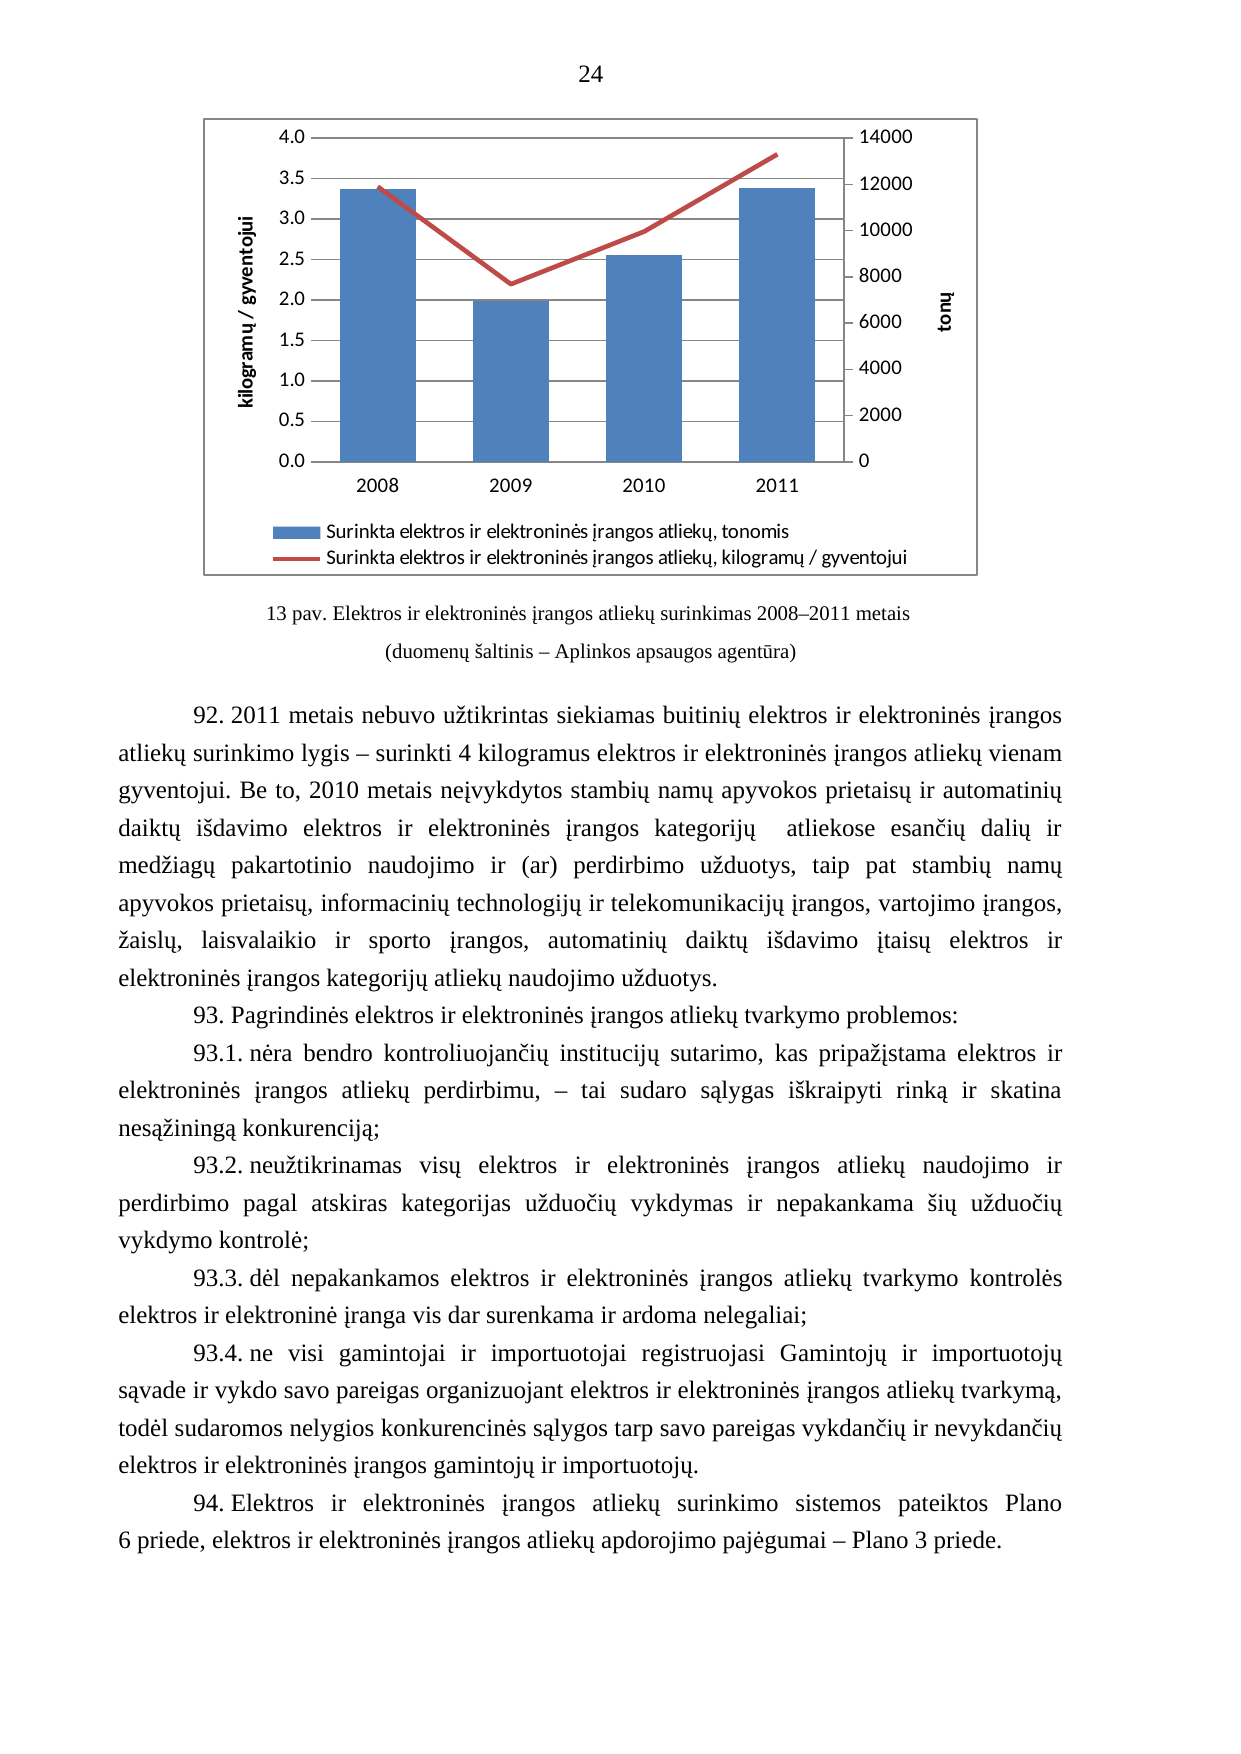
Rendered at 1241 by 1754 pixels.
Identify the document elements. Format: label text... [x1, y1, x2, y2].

text 93.1. nėra bendro kontroliuojančių institucijų sutarimo, kas pripažįstama elektros ir elektroninės įrangos atliekų perdirbimu, – tai sudaro sąlygas iškraipyti rinką ir skatina nesąžiningą konkurenciją; [118, 1029, 1063, 1142]
text 94. Elektros ir elektroninės įrangos atliekų surinkimo sistemos pateiktos Plano 6 priede, elektros ir elektroninės įrangos atliekų apdorojimo pajėgumai – Plano 3 priede. [118, 1479, 1063, 1554]
text 13 pav. Elektros ir elektroninės įrangos atliekų surinkimas 2008–2011 metais (duomenų šaltinis – Aplinkos apsaugos agentūra) [118, 588, 1063, 663]
text 93.3. dėl nepakankamos elektros ir elektroninės įrangos atliekų tvarkymo kontrolės elektros ir elektroninė įranga vis dar surenkama ir ardoma nelegaliai; [118, 1254, 1063, 1329]
text 93.2. neužtikrinamas visų elektros ir elektroninės įrangos atliekų naudojimo ir perdirbimo pagal atskiras kategorijas užduočių vykdymas ir nepakankama šių užduočių vykdymo kontrolė; [118, 1142, 1063, 1254]
text 93.4. ne visi gamintojai ir importuotojai registruojasi Gamintojų ir importuotojų sąvade ir vykdo savo pareigas organizuojant elektros ir elektroninės įrangos atliekų tvarkymą, todėl sudaromos nelygios konkurencinės sąlygos tarp savo pareigas vykdančių ir nevykdančių elektros ir elektroninės įrangos gamintojų ir importuotojų. [118, 1329, 1063, 1479]
text 93. Pagrindinės elektros ir elektroninės įrangos atliekų tvarkymo problemos: [118, 992, 1063, 1029]
text 92. 2011 metais nebuvo užtikrintas siekiamas buitinių elektros ir elektroninės įrangos atliekų surinkimo lygis – surinkti 4 kilogramus elektros ir elektroninės įrangos atliekų vienam gyventojui. Be to, 2010 metais neįvykdytos stambių namų apyvokos prietaisų ir automatinių daiktų išdavimo elektros ir elektroninės įrangos kategorijų atliekose esančių dalių ir medžiagų pakartotinio naudojimo ir (ar) perdirbimo užduotys, taip pat stambių namų apyvokos prietaisų, informacinių technologijų ir telekomunikacijų įrangos, vartojimo įrangos, žaislų, laisvalaikio ir sporto įrangos, automatinių daiktų išdavimo įtaisų elektros ir elektroninės įrangos kategorijų atliekų naudojimo užduotys. [118, 692, 1063, 992]
